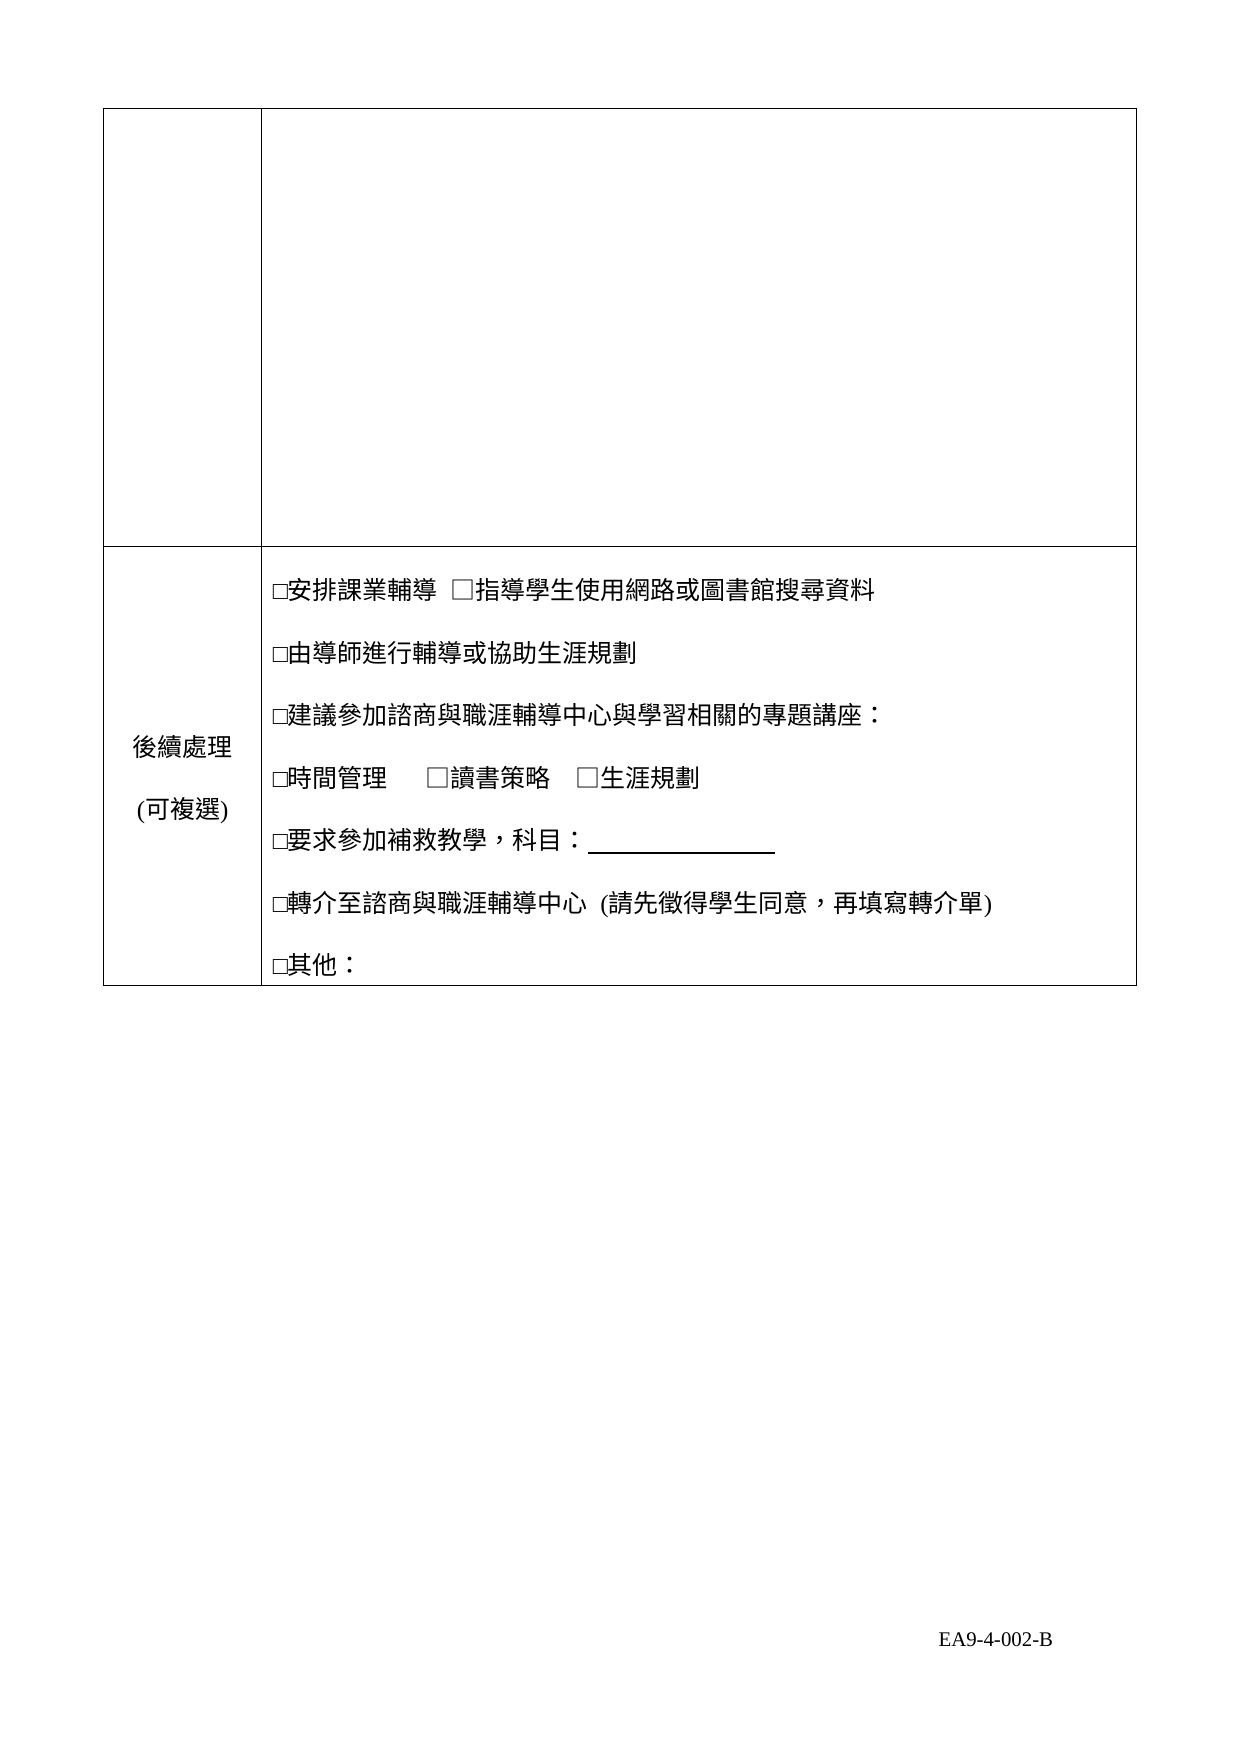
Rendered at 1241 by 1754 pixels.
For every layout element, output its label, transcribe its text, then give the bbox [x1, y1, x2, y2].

table_cell [104, 109, 261, 546]
table_cell □安排課業輔導 □指導學生使用網路或圖書館搜尋資料 □由導師進行輔導或協助生涯規劃 □建議參加諮商與職涯輔導中心與學習相關的專題講座： □時間管理 □讀書策略 □生涯規劃 □要求參加補救教學，科目： □轉介至諮商與職涯輔導中心 (請先徵得學生同意，再填寫轉介單) □其他： [262, 547, 1136, 985]
table_cell 後續處理 (可複選) [104, 547, 261, 985]
table_cell [262, 109, 1136, 546]
